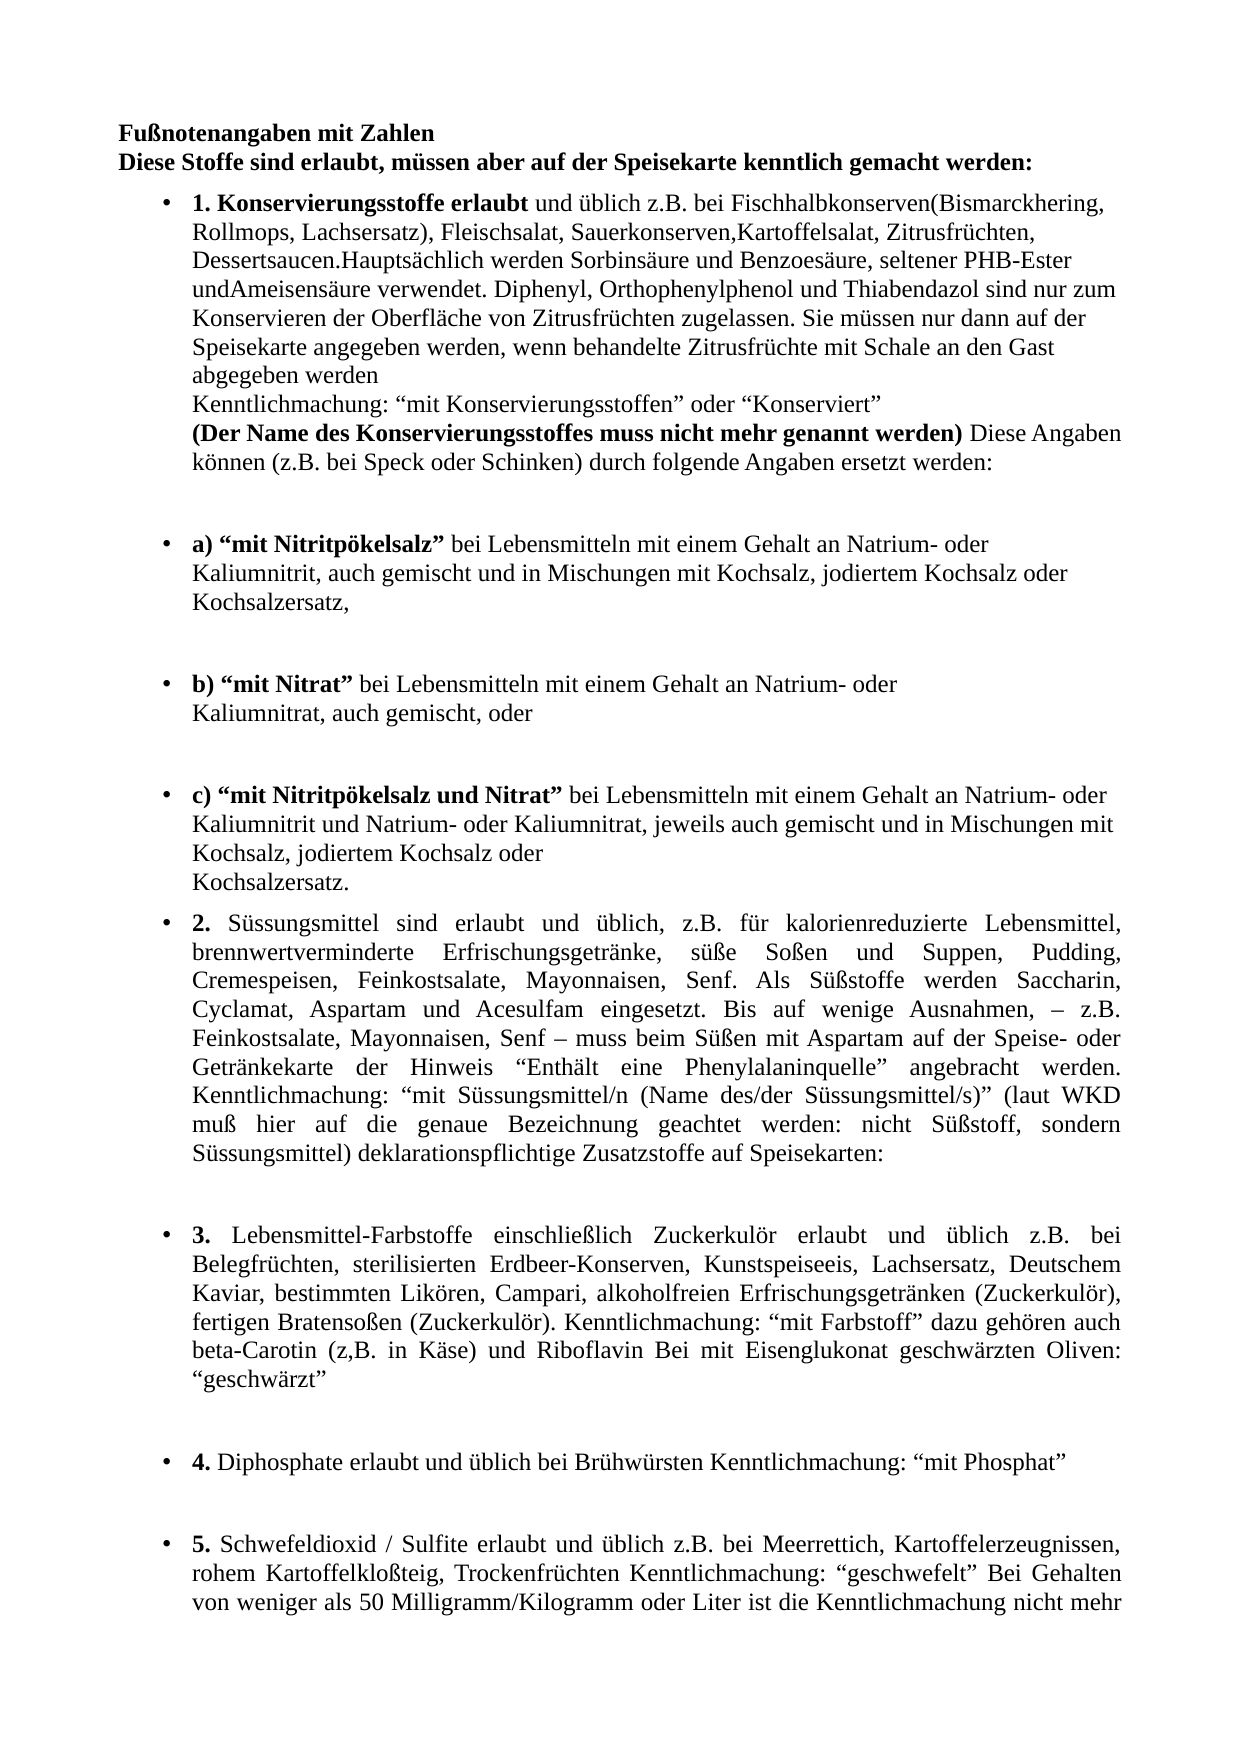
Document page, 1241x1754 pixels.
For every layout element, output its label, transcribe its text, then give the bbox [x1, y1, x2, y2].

list 3. Lebensmittel-Farbstoffe einschließlich Zuckerkulör erlaubt und üblich z.B. bei Belegfrüchten, sterilisierten Erdbeer-Konserven, Kunstspeiseeis, Lachsersatz, Deutschem Kaviar, bestimmten Likören, Campari, alkoholfreien Erfrischungsgetränken (Zuckerkulör), fertigen Bratensoßen (Zuckerkulör). Kenntlichmachung: “mit Farbstoff” dazu gehören auch beta-Carotin (z,B. in Käse) und Riboflavin Bei mit Eisenglukonat geschwärzten Oliven: “geschwärzt” [162, 1221, 1122, 1393]
list 4. Diphosphate erlaubt und üblich bei Brühwürsten Kenntlichmachung: “mit Phosphat” [162, 1447, 1122, 1476]
list 2. Süssungsmittel sind erlaubt und üblich, z.B. für kalorienreduzierte Lebensmittel, brennwertverminderte Erfrischungsgetränke, süße Soßen und Suppen, Pudding, Cremespeisen, Feinkostsalate, Mayonnaisen, Senf. Als Süßstoffe werden Saccharin, Cyclamat, Aspartam und Acesulfam eingesetzt. Bis auf wenige Ausnahmen, – z.B. Feinkostsalate, Mayonnaisen, Senf – muss beim Süßen mit Aspartam auf der Speise- oder Getränkekarte der Hinweis “Enthält eine Phenylalaninquelle” angebracht werden. Kenntlichmachung: “mit Süssungsmittel/n (Name des/der Süssungsmittel/s)” (laut WKD muß hier auf die genaue Bezeichnung geachtet werden: nicht Süßstoff, sondern Süssungsmittel) deklarationspflichtige Zusatzstoffe auf Speisekarten: [162, 908, 1122, 1167]
list 1. Konservierungsstoffe erlaubt und üblich z.B. bei Fischhalbkonserven(Bismarckhering, Rollmops, Lachsersatz), Fleischsalat, Sauerkonserven,Kartoffelsalat, Zitrusfrüchten, Dessertsaucen.Hauptsächlich werden Sorbinsäure und Benzoesäure, seltener PHB-Ester undAmeisensäure verwendet. Diphenyl, Orthophenylphenol und Thiabendazol sind nur zum Konservieren der Oberfläche von Zitrusfrüchten zugelassen. Sie müssen nur dann auf der Speisekarte angegeben werden, wenn behandelte Zitrusfrüchte mit Schale an den Gast abgegeben werden Kenntlichmachung: “mit Konservierungsstoffen” oder “Konserviert” (Der Name des Konservierungsstoffes muss nicht mehr genannt werden) Diese Angaben können (z.B. bei Speck oder Schinken) durch folgende Angaben ersetzt werden: [162, 188, 1122, 476]
list 5. Schwefeldioxid / Sulfite erlaubt und üblich z.B. bei Meerrettich, Kartoffelerzeugnissen, rohem Kartoffelkloßteig, Trockenfrüchten Kenntlichmachung: “geschwefelt” Bei Gehalten von weniger als 50 Milligramm/Kilogramm oder Liter ist die Kenntlichmachung nicht mehr [162, 1529, 1122, 1616]
list c) “mit Nitritpökelsalz und Nitrat” bei Lebensmitteln mit einem Gehalt an Natrium- oder Kaliumnitrit und Natrium- oder Kaliumnitrat, jeweils auch gemischt und in Mischungen mit Kochsalz, jodiertem Kochsalz oder Kochsalzersatz. [162, 781, 1122, 896]
text Fußnotenangaben mit Zahlen Diese Stoffe sind erlaubt, müssen aber auf der Speisekarte kenntlich gemacht werden: [118, 118, 1122, 176]
list a) “mit Nitritpökelsalz” bei Lebensmitteln mit einem Gehalt an Natrium- oder Kaliumnitrit, auch gemischt und in Mischungen mit Kochsalz, jodiertem Kochsalz oder Kochsalzersatz, [162, 529, 1122, 616]
list b) “mit Nitrat” bei Lebensmitteln mit einem Gehalt an Natrium- oder Kaliumnitrat, auch gemischt, oder [162, 669, 1122, 727]
